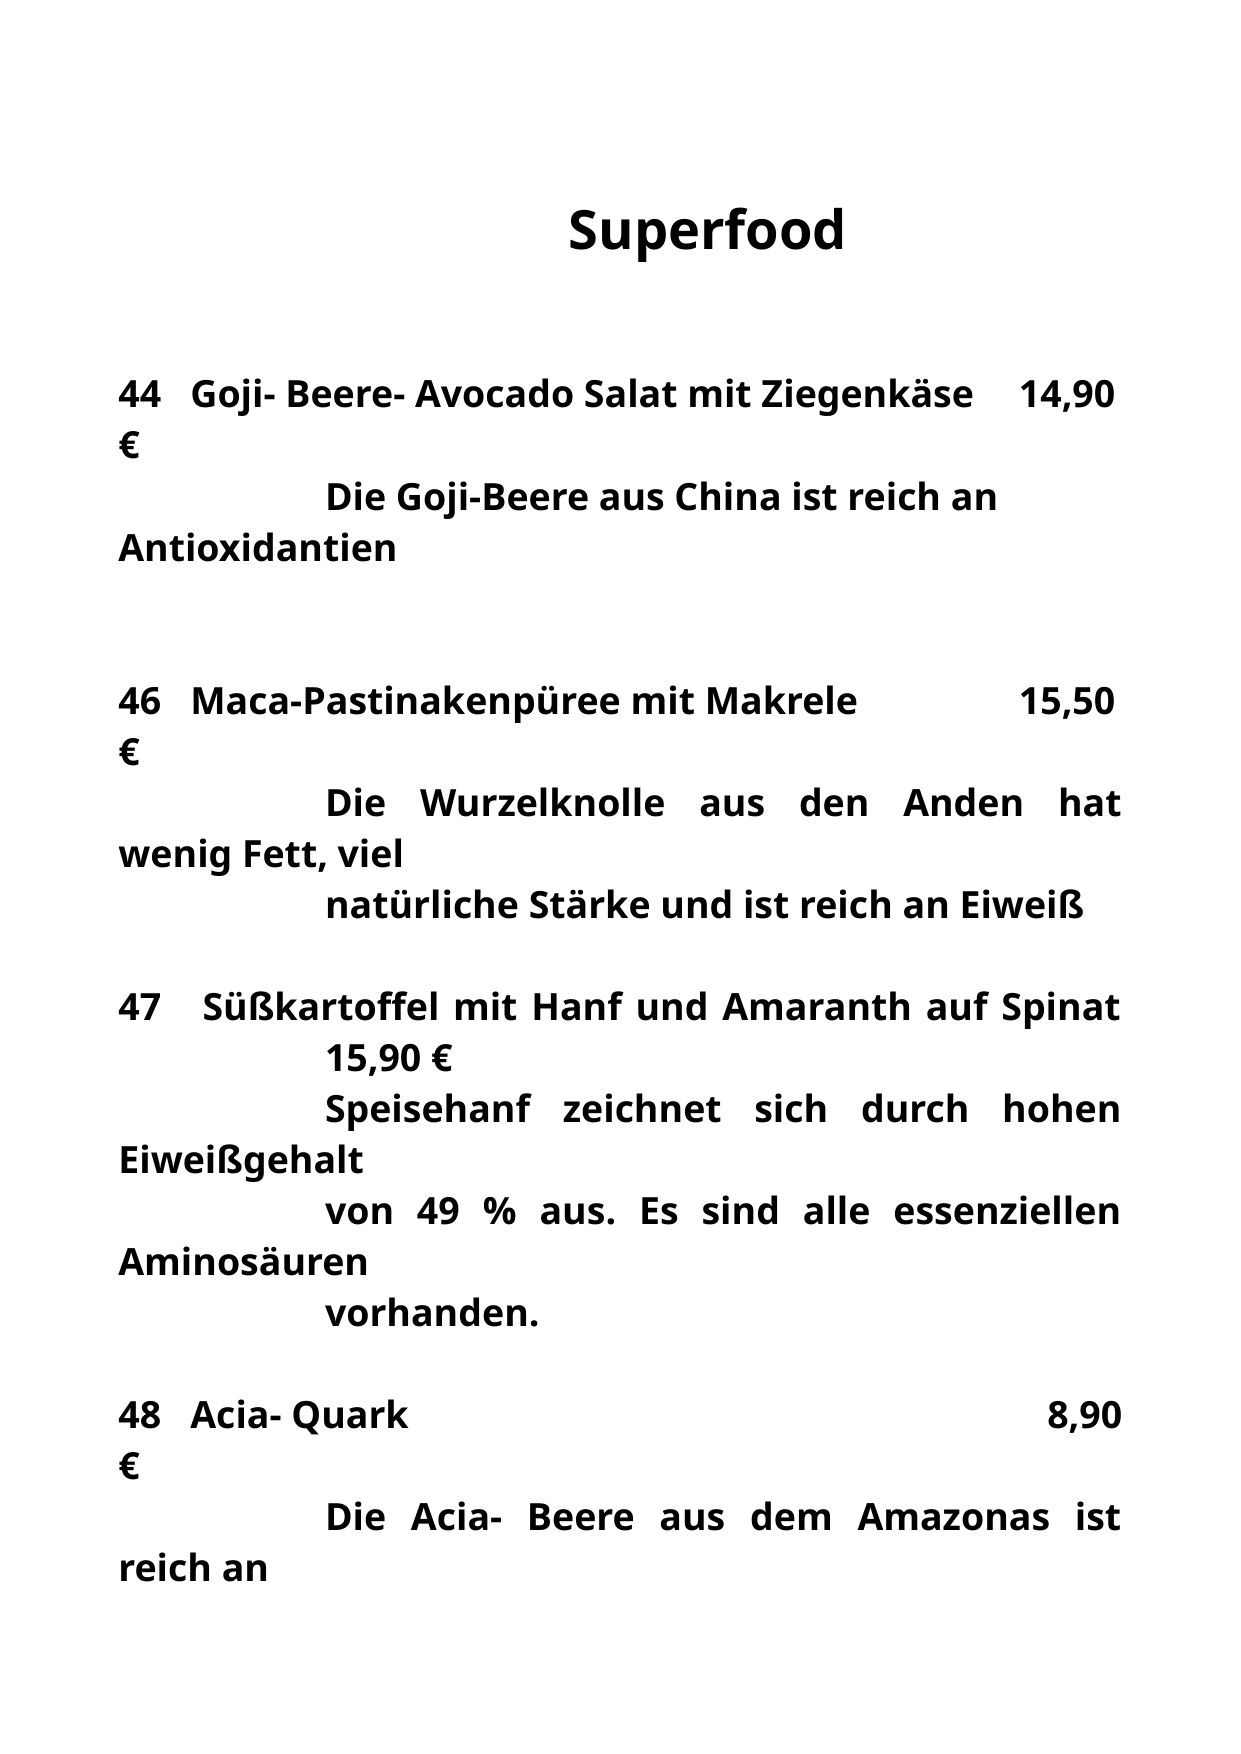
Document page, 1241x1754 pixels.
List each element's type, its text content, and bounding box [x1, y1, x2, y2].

text 47 Süßkartoffel mit Hanf und Amaranth auf Spinat 15,90 € [118, 980, 1122, 1082]
text vorhanden. [118, 1286, 1122, 1337]
text Superfood [118, 192, 1122, 266]
text Speisehanf zeichnet sich durch hohen Eiweißgehalt [118, 1082, 1122, 1184]
text Die Wurzelknolle aus den Anden hat wenig Fett, viel [118, 776, 1122, 878]
text 48 Acia- Quark 8,90 € [118, 1388, 1122, 1491]
text von 49 % aus. Es sind alle essenziellen Aminosäuren [118, 1184, 1122, 1286]
text Die Goji-Beere aus China ist reich an Antioxidantien [118, 470, 1122, 572]
text Die Acia- Beere aus dem Amazonas ist reich an [118, 1491, 1122, 1593]
text 46 Maca-Pastinakenpüree mit Makrele 15,50 € [118, 674, 1122, 776]
text natürliche Stärke und ist reich an Eiweiß [118, 878, 1122, 929]
text 44 Goji- Beere- Avocado Salat mit Ziegenkäse 14,90 € [118, 368, 1122, 470]
